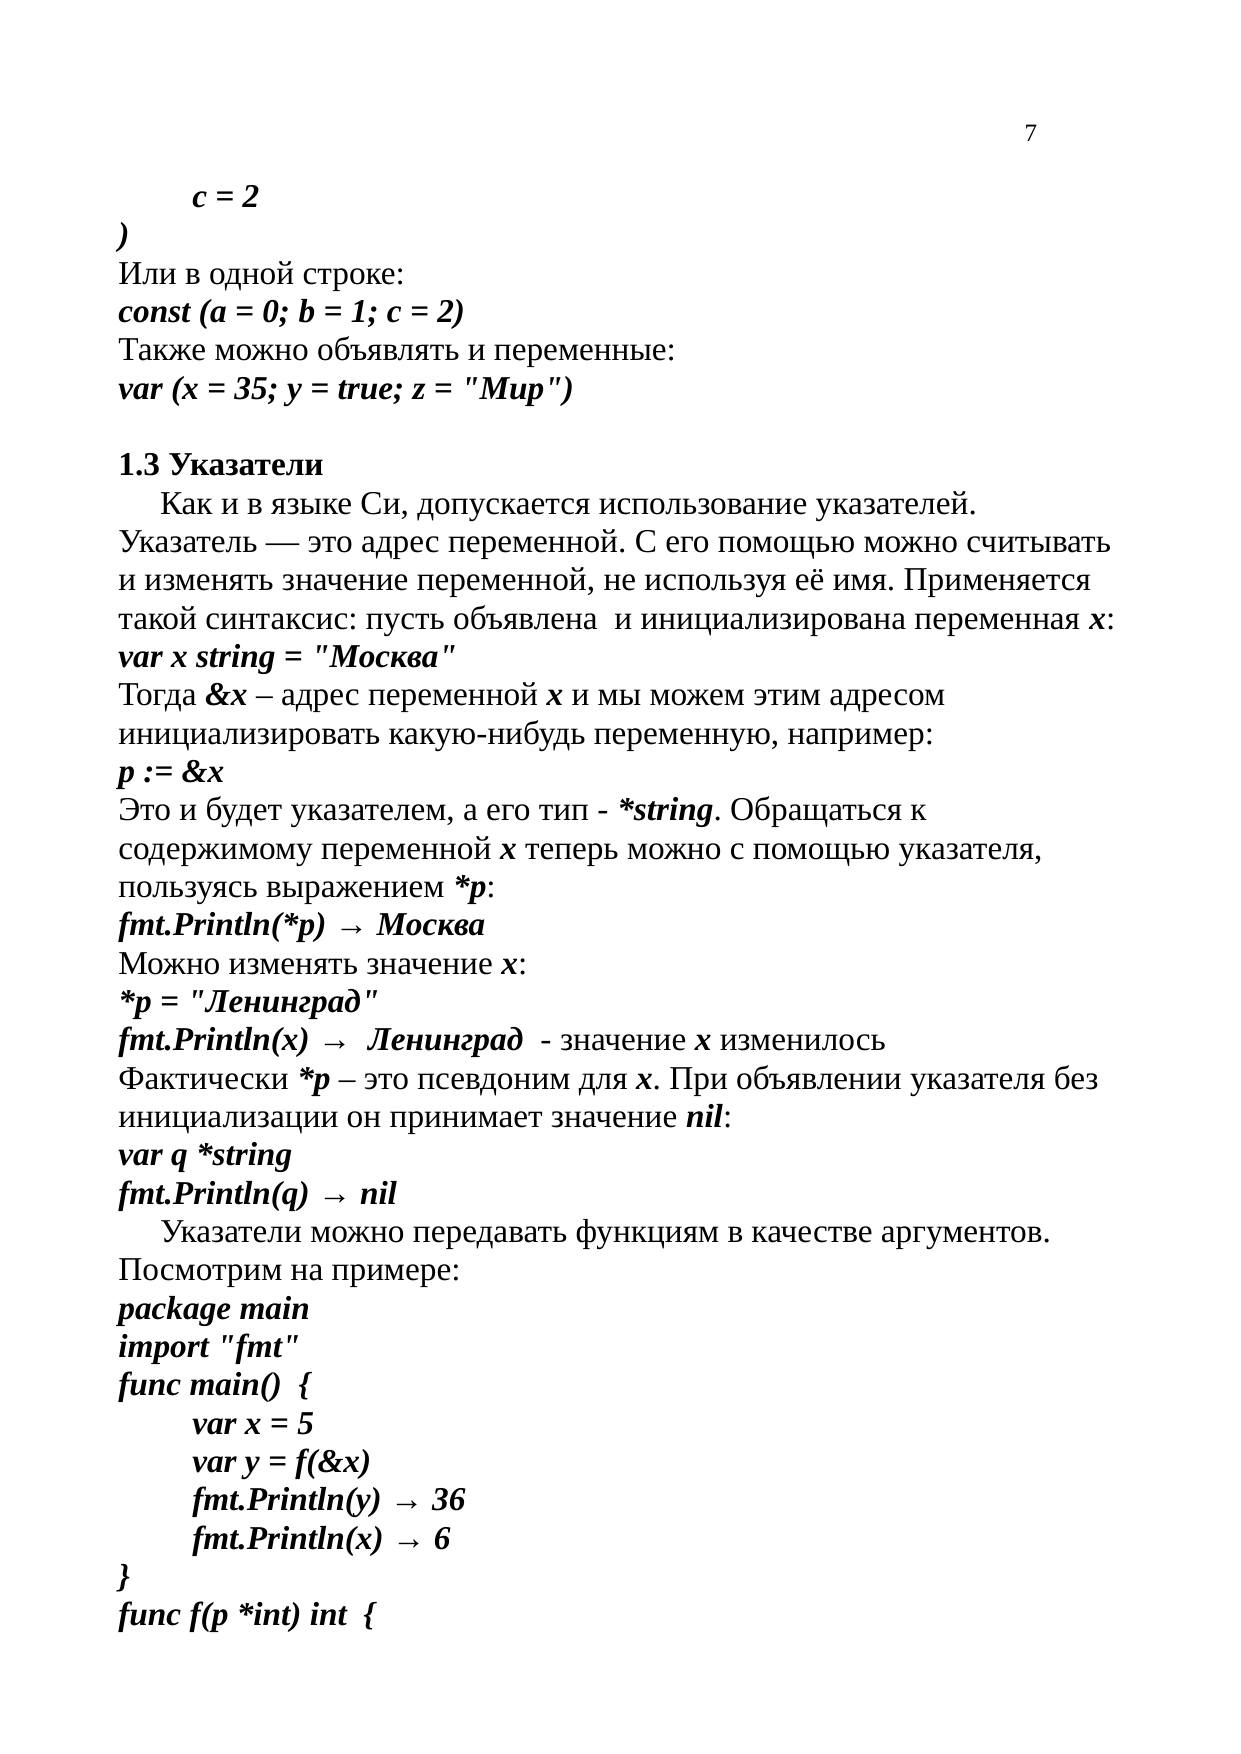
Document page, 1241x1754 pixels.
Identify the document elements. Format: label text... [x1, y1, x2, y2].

text var q *string [118, 1135, 1122, 1173]
text c = 2 ) [118, 176, 1122, 253]
text fmt.Println(x) → 6 [118, 1518, 1122, 1556]
text fmt.Println(x) → Ленинград - значение x изменилось [118, 1020, 1122, 1058]
text *p = "Ленинград" [118, 981, 1122, 1020]
text Тогда &x – адрес переменной x и мы можем этим адресом инициализировать какую-нибудь переменную, например: [118, 675, 1122, 751]
text } [118, 1556, 1122, 1595]
text Это и будет указателем, а его тип - *string. Обращаться к содержимому переменной x теперь можно с помощью указателя, пользуясь выражением *p: [118, 790, 1122, 905]
text fmt.Println(y) → 36 [118, 1480, 1122, 1518]
text Фактически *p – это псевдоним для x. При объявлении указателя без инициализации он принимает значение nil: [118, 1058, 1122, 1135]
text import "fmt" [118, 1326, 1122, 1365]
text var x string = "Москва" [118, 636, 1122, 675]
text Также можно объявлять и переменные: [118, 330, 1122, 368]
text package main [118, 1288, 1122, 1326]
text var x = 5 [118, 1403, 1122, 1441]
text Можно изменять значение x: [118, 943, 1122, 981]
text 1.3 Указатели [118, 445, 1122, 483]
text Или в одной строке: [118, 253, 1122, 291]
text const (a = 0; b = 1; c = 2) [118, 291, 1122, 330]
text var (x = 35; y = true; z = "Мир") [118, 368, 1122, 445]
text Указатели можно передавать функциям в качестве аргументов. Посмотрим на примере: [118, 1211, 1122, 1288]
text func f(p *int) int { [118, 1595, 1122, 1633]
text fmt.Println(*p) → Москва [118, 905, 1122, 943]
text Как и в языке Си, допускается использование указателей. Указатель — это адрес переменной. С его помощью можно считывать и изменять значение переменной, не используя её имя. Применяется такой синтаксис: пусть объявлена и инициализирована переменная x: [118, 483, 1122, 636]
text var y = f(&x) [118, 1441, 1122, 1480]
text p := &x [118, 751, 1122, 790]
text func main() { [118, 1365, 1122, 1403]
text fmt.Println(q) → nil [118, 1173, 1122, 1211]
